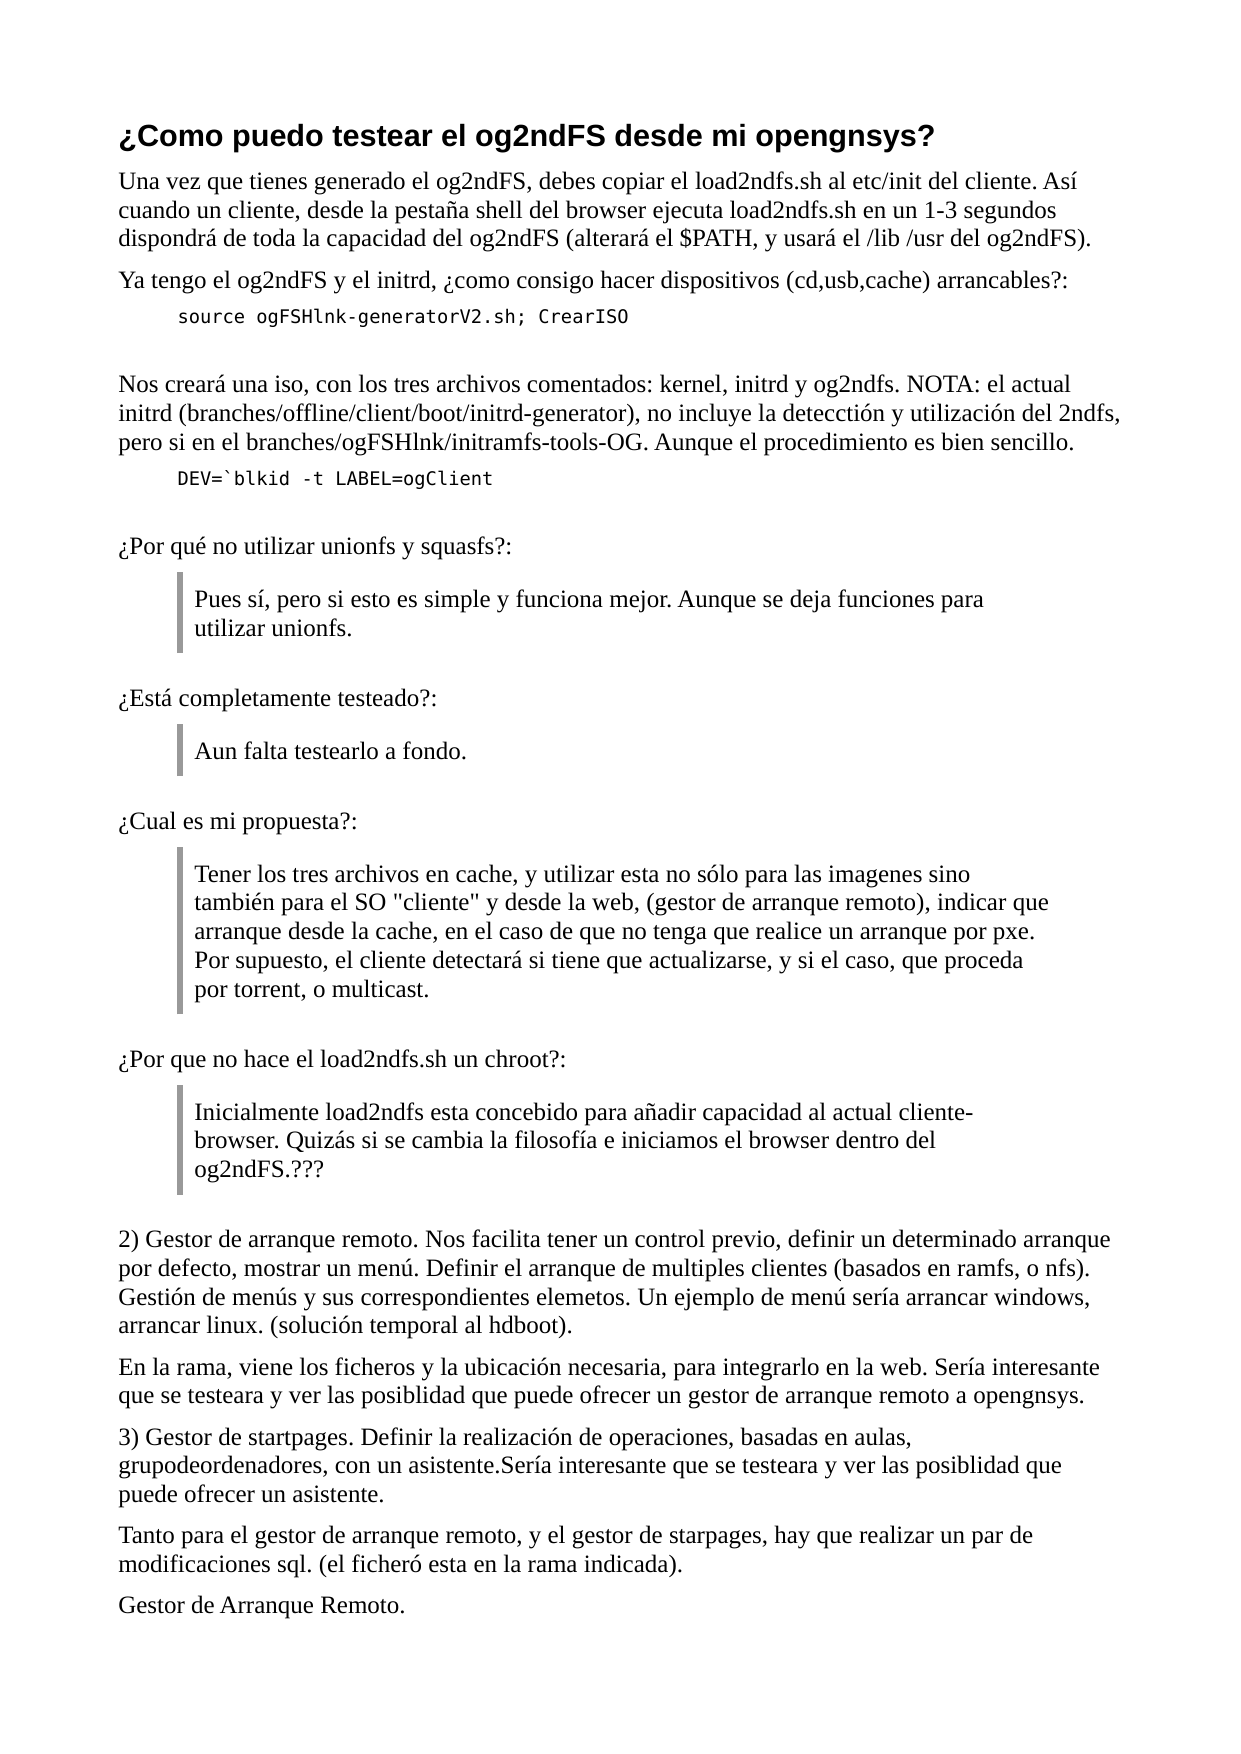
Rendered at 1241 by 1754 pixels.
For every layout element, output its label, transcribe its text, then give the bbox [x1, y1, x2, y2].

text Nos creará una iso, con los tres archivos comentados: kernel, initrd y og2ndfs. NOTA: el actual initrd (branches/offline/client/boot/initrd-generator), no incluye la detecctión y utilización del 2ndfs, pero si en el branches/ogFSHlnk/initramfs-tools-OG. Aunque el procedimiento es bien sencillo. [118, 369, 1122, 455]
text Tener los tres archivos en cache, y utilizar esta no sólo para las imagenes sino también para el SO "cliente" y desde la web, (gestor de arranque remoto), indicar que arranque desde la cache, en el caso de que no tenga que realice un arranque por pxe. Por supuesto, el cliente detectará si tiene que actualizarse, y si el caso, que proceda por torrent, o multicast. [183, 847, 1063, 1014]
text ¿Está completamente testeado?: [118, 683, 1122, 711]
text ¿Por que no hace el load2ndfs.sh un chroot?: [118, 1044, 1122, 1072]
text 3) Gestor de startpages. Definir la realización de operaciones, basadas en aulas, grupodeordenadores, con un asistente.Sería interesante que se testeara y ver las posiblidad que puede ofrecer un asistente. [118, 1422, 1122, 1508]
text Tanto para el gestor de arranque remoto, y el gestor de starpages, hay que realizar un par de modificaciones sql. (el ficheró esta en la rama indicada). [118, 1521, 1122, 1578]
text En la rama, viene los ficheros y la ubicación necesaria, para integrarlo en la web. Sería interesante que se testeara y ver las posiblidad que puede ofrecer un gestor de arranque remoto a opengnsys. [118, 1352, 1122, 1409]
text Ya tengo el og2ndFS y el initrd, ¿como consigo hacer dispositivos (cd,usb,cache) arrancables?: [118, 265, 1122, 293]
subtitle ¿Como puedo testear el og2ndFS desde mi opengnsys? [118, 118, 1122, 153]
text DEV=`blkid -t LABEL=ogClient [177, 468, 1063, 490]
text Pues sí, pero si esto es simple y funciona mejor. Aunque se deja funciones para utilizar unionfs. [183, 572, 1063, 653]
text Aun falta testearlo a fondo. [183, 724, 1063, 776]
text ¿Por qué no utilizar unionfs y squasfs?: [118, 531, 1122, 560]
text Inicialmente load2ndfs esta concebido para añadir capacidad al actual cliente-browser. Quizás si se cambia la filosofía e iniciamos el browser dentro del og2ndFS.??? [183, 1085, 1063, 1195]
text 2) Gestor de arranque remoto. Nos facilita tener un control previo, definir un determinado arranque por defecto, mostrar un menú. Definir el arranque de multiples clientes (basados en ramfs, o nfs). Gestión de menús y sus correspondientes elemetos. Un ejemplo de menú sería arrancar windows, arrancar linux. (solución temporal al hdboot). [118, 1224, 1122, 1339]
text Gestor de Arranque Remoto. [118, 1591, 1122, 1619]
text Una vez que tienes generado el og2ndFS, debes copiar el load2ndfs.sh al etc/init del cliente. Así cuando un cliente, desde la pestaña shell del browser ejecuta load2ndfs.sh en un 1-3 segundos dispondrá de toda la capacidad del og2ndFS (alterará el $PATH, y usará el /lib /usr del og2ndFS). [118, 166, 1122, 252]
text source ogFSHlnk-generatorV2.sh; CrearISO [177, 306, 1063, 328]
text ¿Cual es mi propuesta?: [118, 806, 1122, 834]
